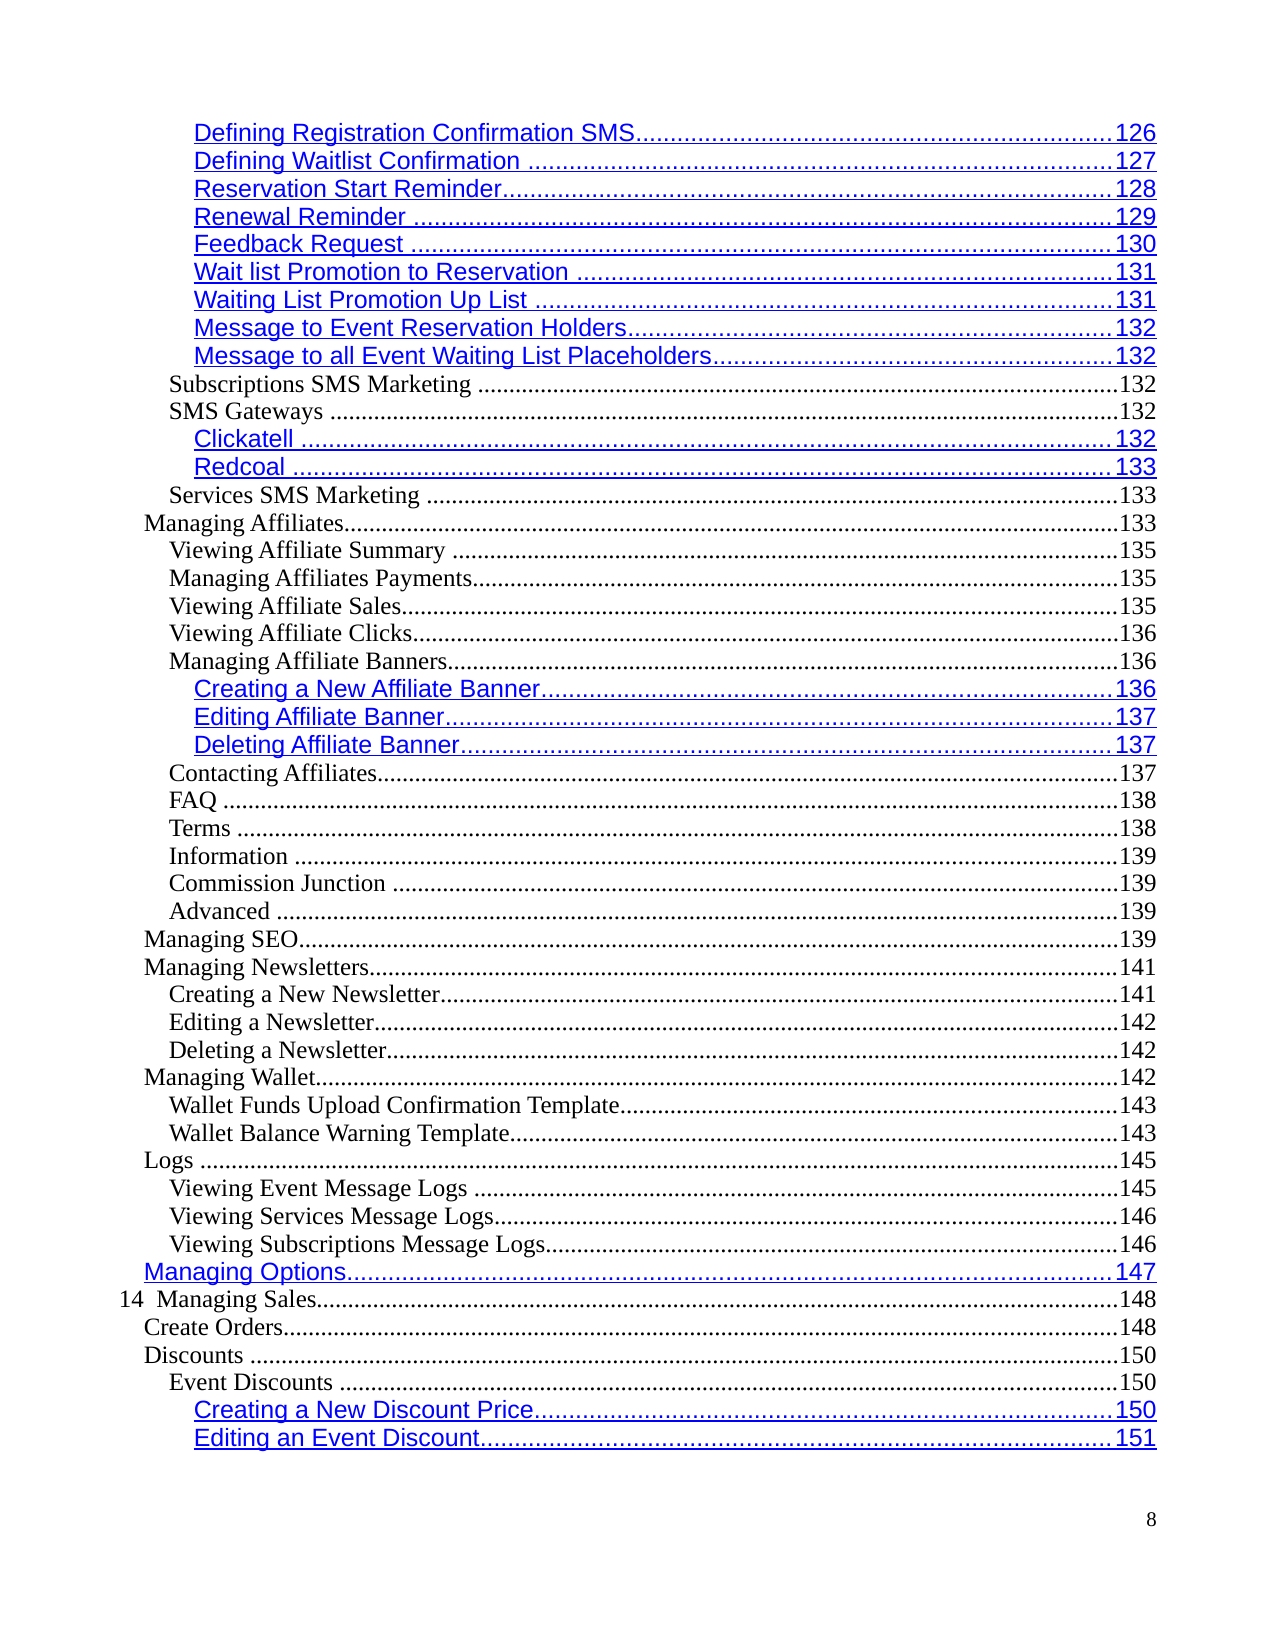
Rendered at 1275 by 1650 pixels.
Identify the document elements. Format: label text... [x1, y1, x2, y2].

text Creating a New Affiliate Banner 136 [193, 675, 1156, 699]
text Managing Affiliates Payments 135 [168, 564, 1156, 592]
text FAQ 138 [168, 786, 1156, 814]
text SMS Gateways 132 [168, 397, 1156, 425]
text Advanced 139 [168, 897, 1156, 925]
text Viewing Affiliate Clicks 136 [168, 619, 1156, 647]
text Services SMS Marketing 133 [168, 481, 1156, 509]
text Commission Junction 139 [168, 869, 1156, 897]
text Clickatell 132 [193, 425, 1156, 449]
text Wait list Promotion to Reservation 131 [193, 258, 1156, 282]
text Wallet Balance Warning Template 143 [168, 1119, 1156, 1147]
text Wallet Funds Upload Confirmation Template 143 [168, 1091, 1156, 1119]
text Subscriptions SMS Marketing 132 [168, 370, 1156, 397]
text Editing a Newsletter 142 [168, 1008, 1156, 1036]
text Viewing Event Message Logs 145 [168, 1174, 1156, 1202]
text Viewing Subscriptions Message Logs 146 [168, 1230, 1156, 1257]
text Terms 138 [168, 814, 1156, 842]
text Redcoal 133 [193, 453, 1156, 477]
text Create Orders 148 [143, 1313, 1156, 1341]
text Defining Registration Confirmation SMS 126 [193, 118, 1156, 143]
text Message to Event Reservation Holders 132 [193, 314, 1156, 338]
text Logs 145 [143, 1147, 1156, 1174]
text Deleting a Newsletter 142 [168, 1036, 1156, 1063]
text Defining Waitlist Confirmation 127 [193, 146, 1156, 171]
text Managing Options 147 [143, 1257, 1156, 1282]
text Renewal Reminder 129 [193, 202, 1156, 226]
text Viewing Affiliate Summary 135 [168, 536, 1156, 564]
text Creating a New Discount Price 150 [193, 1396, 1156, 1420]
text Managing Affiliate Banners 136 [168, 647, 1156, 675]
text Creating a New Newsletter 141 [168, 980, 1156, 1008]
text 14 Managing Sales 148 [118, 1285, 1156, 1313]
text Editing Affiliate Banner 137 [193, 703, 1156, 727]
text Deleting Affiliate Banner 137 [193, 731, 1156, 755]
text Event Discounts 150 [168, 1368, 1156, 1396]
text Waiting List Promotion Up List 131 [193, 286, 1156, 310]
text Discounts 150 [143, 1341, 1156, 1368]
text Viewing Services Message Logs 146 [168, 1202, 1156, 1230]
text Managing SEO 139 [143, 925, 1156, 953]
text Message to all Event Waiting List Placeholders 132 [193, 342, 1156, 366]
text Editing an Event Discount 151 [193, 1424, 1156, 1448]
text Contacting Affiliates 137 [168, 759, 1156, 786]
text Managing Newsletters 141 [143, 953, 1156, 980]
text Viewing Affiliate Sales 135 [168, 592, 1156, 619]
text Managing Wallet 142 [143, 1063, 1156, 1091]
text Managing Affiliates 133 [143, 509, 1156, 536]
text Information 139 [168, 842, 1156, 869]
text Feedback Request 130 [193, 230, 1156, 254]
text Reservation Start Reminder 128 [193, 174, 1156, 199]
